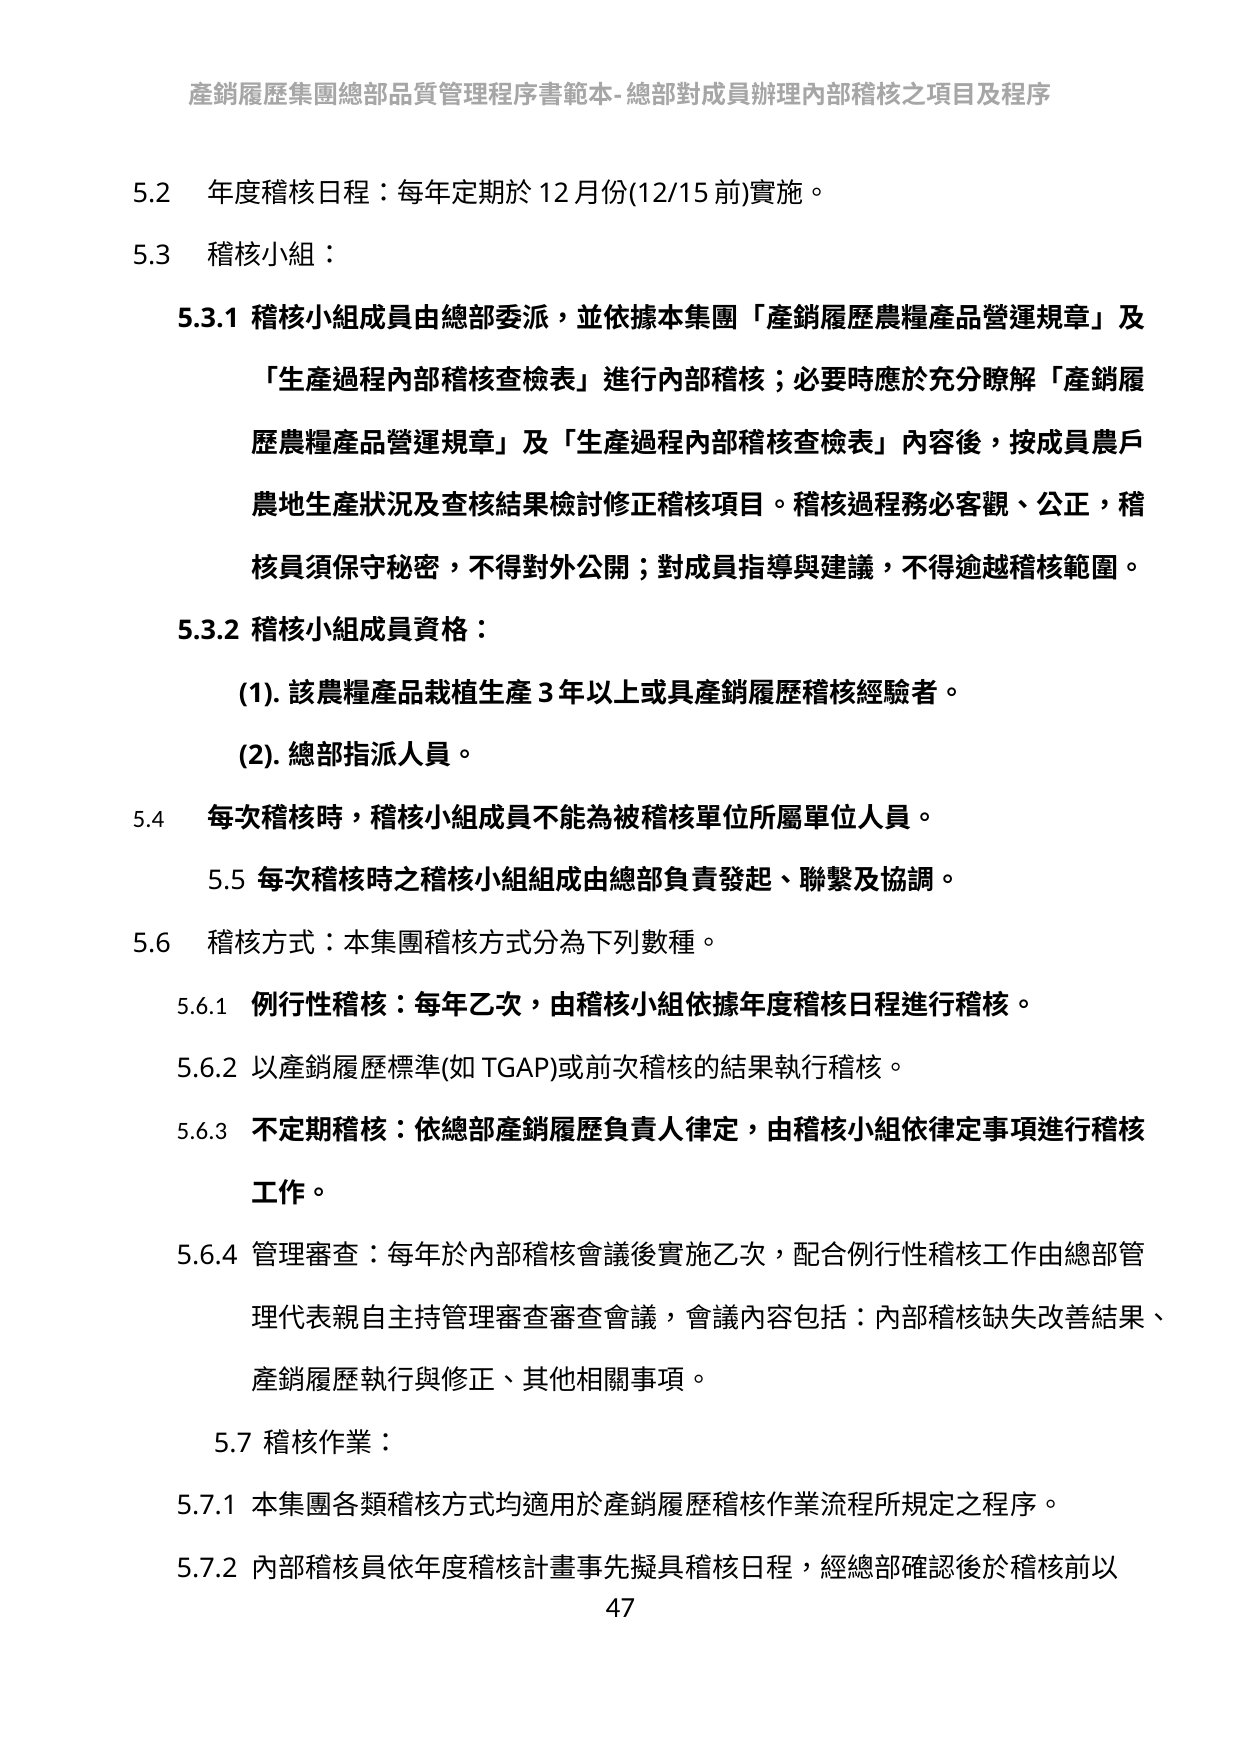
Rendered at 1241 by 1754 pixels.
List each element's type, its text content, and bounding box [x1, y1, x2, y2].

list 內部稽核員依年度稽核計畫事先擬具稽核日程，經總部確認後於稽核前以 [176, 1524, 1152, 1586]
list 不定期稽核：依總部產銷履歷負責人律定，由稽核小組依律定事項進行稽核工作。 [176, 1086, 1152, 1211]
list 稽核小組成員資格： [177, 586, 1152, 649]
list 稽核方式：本集團稽核方式分為下列數種。 [132, 899, 1152, 961]
list 以產銷履歷標準(如TGAP)或前次稽核的結果執行稽核。 [176, 1024, 1152, 1086]
list 管理審查：每年於內部稽核會議後實施乙次，配合例行性稽核工作由總部管理代表親自主持管理審查審查會議，會議內容包括：內部稽核缺失改善結果、產銷履歷執行與修正、其他相關事項。 [176, 1211, 1152, 1399]
list 總部指派人員。 [239, 711, 1152, 774]
list 稽核小組成員由總部委派，並依據本集團「產銷履歷農糧產品營運規章」及「生產過程內部稽核查檢表」進行內部稽核；必要時應於充分瞭解「產銷履歷農糧產品營運規章」及「生產過程內部稽核查檢表」內容後，按成員農戶農地生產狀況及查核結果檢討修正稽核項目。稽核過程務必客觀、公正，稽核員須保守秘密，不得對外公開；對成員指導與建議，不得逾越稽核範圍。 [177, 274, 1152, 586]
list 例行性稽核：每年乙次，由稽核小組依據年度稽核日程進行稽核。 [176, 961, 1152, 1024]
list 每次稽核時，稽核小組成員不能為被稽核單位所屬單位人員。 [132, 774, 1152, 836]
list 該農糧產品栽植生產3年以上或具產銷履歷稽核經驗者。 [239, 649, 1152, 711]
list 每次稽核時之稽核小組組成由總部負責發起、聯繫及協調。 [207, 836, 1152, 899]
list 稽核小組： [132, 211, 1152, 274]
list 年度稽核日程：每年定期於12月份(12/15前)實施。 [132, 149, 1152, 211]
list 本集團各類稽核方式均適用於產銷履歷稽核作業流程所規定之程序。 [176, 1461, 1152, 1524]
list 稽核作業： [214, 1399, 1152, 1461]
